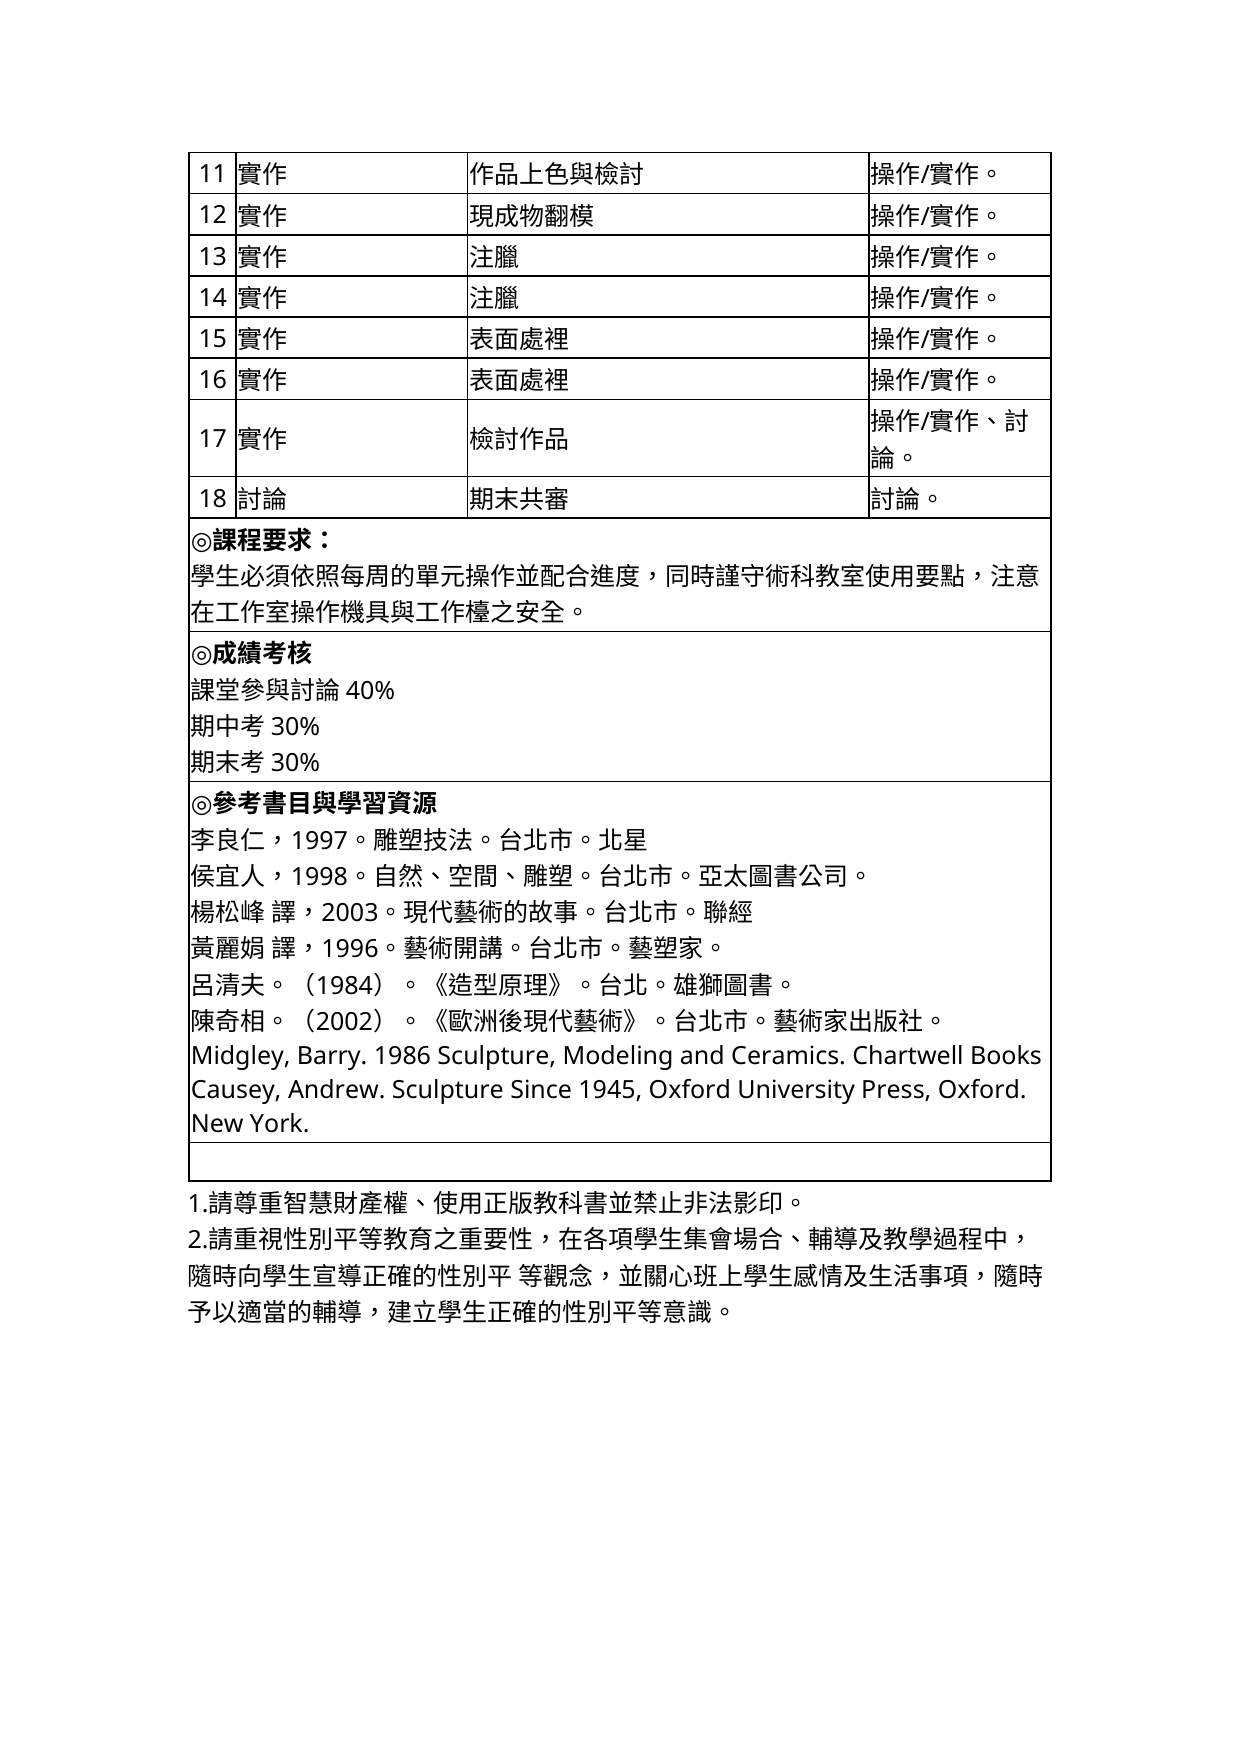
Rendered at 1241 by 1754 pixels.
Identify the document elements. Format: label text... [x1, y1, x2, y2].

table_cell 實作 [237, 194, 467, 234]
table_cell [190, 1143, 1050, 1180]
table_cell 實作 [237, 318, 467, 357]
table_cell 實作 [237, 400, 467, 476]
table_cell 檢討作品 [468, 400, 868, 476]
table_cell 操作/實作。 [870, 277, 1050, 316]
text 1.請尊重智慧財產權、使用正版教科書並禁止非法影印。 2.請重視性別平等教育之重要性，在各項學生集會場合、輔導及教學過程中，隨時向學生宣導正確的性別平 等觀念，並關心班上學生感情及生活事項，隨時予以適當的輔導，建立學生正確的性別平等意識。 [187, 1184, 1053, 1329]
table_cell 注臘 [468, 236, 868, 275]
table_cell 討論。 [870, 477, 1050, 517]
table_cell ◎參考書目與學習資源 李良仁，1997。雕塑技法。台北市。北星 侯宜人，1998。自然、空間、雕塑。台北市。亞太圖書公司。 楊松峰 譯，2003。現代藝術的故事。台北市。聯經 黃麗娟 譯，1996。藝術開講。台北市。藝塑家。 呂清夫。（1984）。《造型原理》。台北。雄獅圖書。 陳奇相。（2002）。《歐洲後現代藝術》。台北市。藝術家出版社。 Midgley, Barry. 1986 Sculpture, Modeling and Ceramics. Chartwell Books Causey, Andrew. Sculpture Since 1945, Oxford University Press, Oxford. New York. [190, 782, 1050, 1141]
table_cell 操作/實作、討論。 [870, 400, 1050, 476]
table_cell 15 [190, 318, 235, 357]
table_cell 操作/實作。 [870, 359, 1050, 398]
table_cell 14 [190, 277, 235, 316]
table_cell 13 [190, 236, 235, 275]
table_cell 作品上色與檢討 [468, 153, 868, 193]
table_cell ◎課程要求： 學生必須依照每周的單元操作並配合進度，同時謹守術科教室使用要點，注意在工作室操作機具與工作檯之安全。 [190, 519, 1050, 631]
table_cell 11 [190, 153, 235, 193]
table_cell 12 [190, 194, 235, 234]
table_cell 實作 [237, 277, 467, 316]
table_cell 討論 [237, 477, 467, 517]
table_cell 表面處裡 [468, 359, 868, 398]
table_cell 操作/實作。 [870, 236, 1050, 275]
table_cell 17 [190, 400, 235, 476]
table_cell 實作 [237, 153, 467, 193]
table_cell 實作 [237, 359, 467, 398]
table_cell ◎成績考核 課堂參與討論40% 期中考30% 期末考30% [190, 632, 1050, 781]
table_cell 18 [190, 477, 235, 517]
table_cell 操作/實作。 [870, 194, 1050, 234]
table_cell 期末共審 [468, 477, 868, 517]
table_cell 表面處裡 [468, 318, 868, 357]
table_cell 實作 [237, 236, 467, 275]
table_cell 16 [190, 359, 235, 398]
table_cell 操作/實作。 [870, 318, 1050, 357]
table_cell 操作/實作。 [870, 153, 1050, 193]
table_cell 現成物翻模 [468, 194, 868, 234]
table_cell 注臘 [468, 277, 868, 316]
